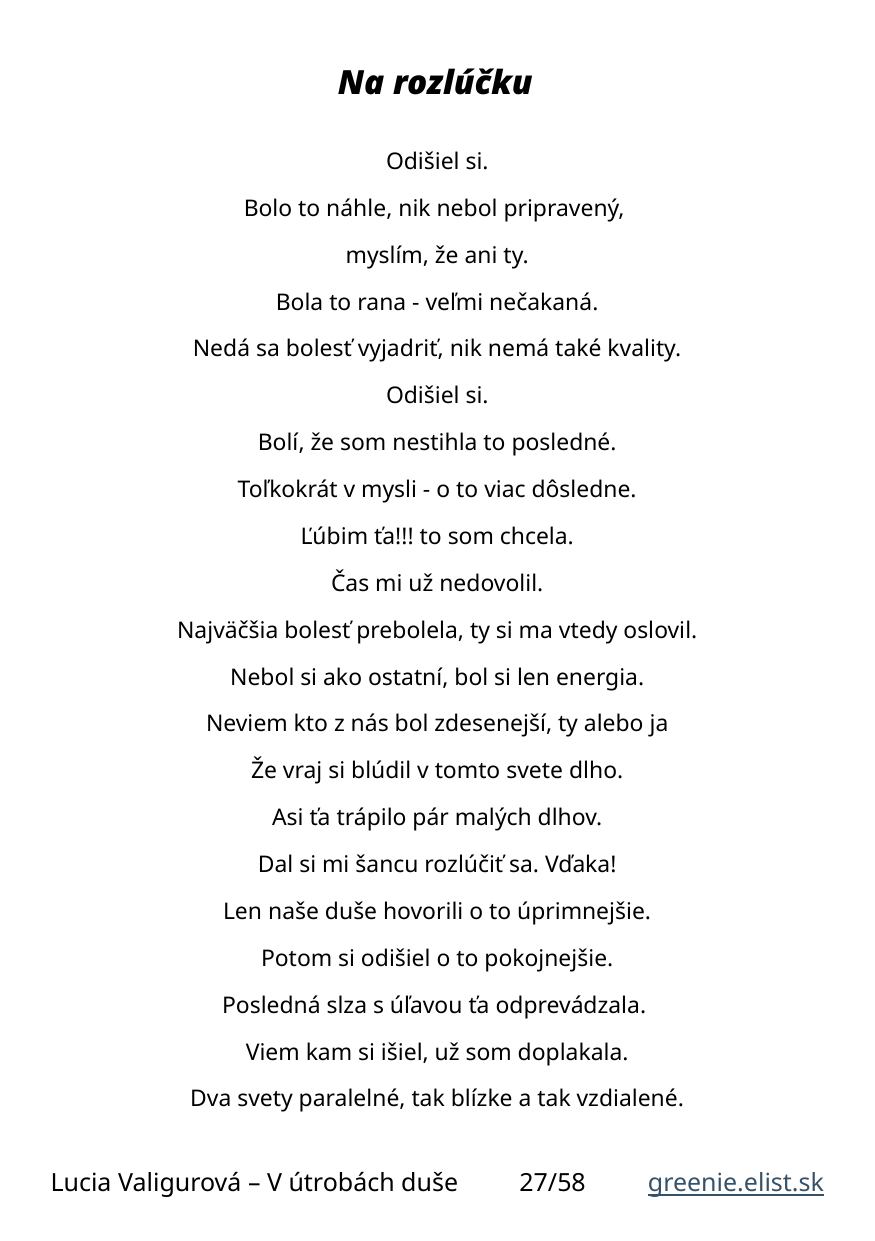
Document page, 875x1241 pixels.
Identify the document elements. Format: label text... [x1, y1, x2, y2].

text Neviem kto z nás bol zdesenejší, ty alebo ja [41, 707, 833, 739]
text Ľúbim ťa!!! to som chcela. [41, 520, 833, 551]
text Odišiel si. [41, 145, 833, 176]
text Čas mi už nedovolil. [41, 567, 833, 598]
text Bolí, že som nestihla to posledné. [41, 426, 833, 457]
text Dva svety paralelné, tak blízke a tak vzdialené. [41, 1082, 833, 1114]
text Bolo to náhle, nik nebol pripravený, [41, 192, 833, 223]
text Najväčšia bolesť prebolela, ty si ma vtedy oslovil. [41, 614, 833, 645]
text Dal si mi šancu rozlúčiť sa. Vďaka! [41, 848, 833, 879]
text Viem kam si išiel, už som doplakala. [41, 1036, 833, 1067]
text Asi ťa trápilo pár malých dlhov. [41, 801, 833, 832]
text Bola to rana - veľmi nečakaná. [41, 286, 833, 317]
text Nebol si ako ostatní, bol si len energia. [41, 661, 833, 692]
text myslím, že ani ty. [41, 239, 833, 270]
text Potom si odišiel o to pokojnejšie. [41, 942, 833, 973]
text Posledná slza s úľavou ťa odprevádzala. [41, 989, 833, 1020]
text Toľkokrát v mysli - o to viac dôsledne. [41, 473, 833, 504]
text Odišiel si. [41, 379, 833, 411]
text Že vraj si blúdil v tomto svete dlho. [41, 754, 833, 786]
text Len naše duše hovorili o to úprimnejšie. [41, 895, 833, 926]
text Nedá sa bolesť vyjadriť, nik nemá také kvality. [41, 332, 833, 364]
subtitle Na rozlúčku [41, 59, 833, 104]
